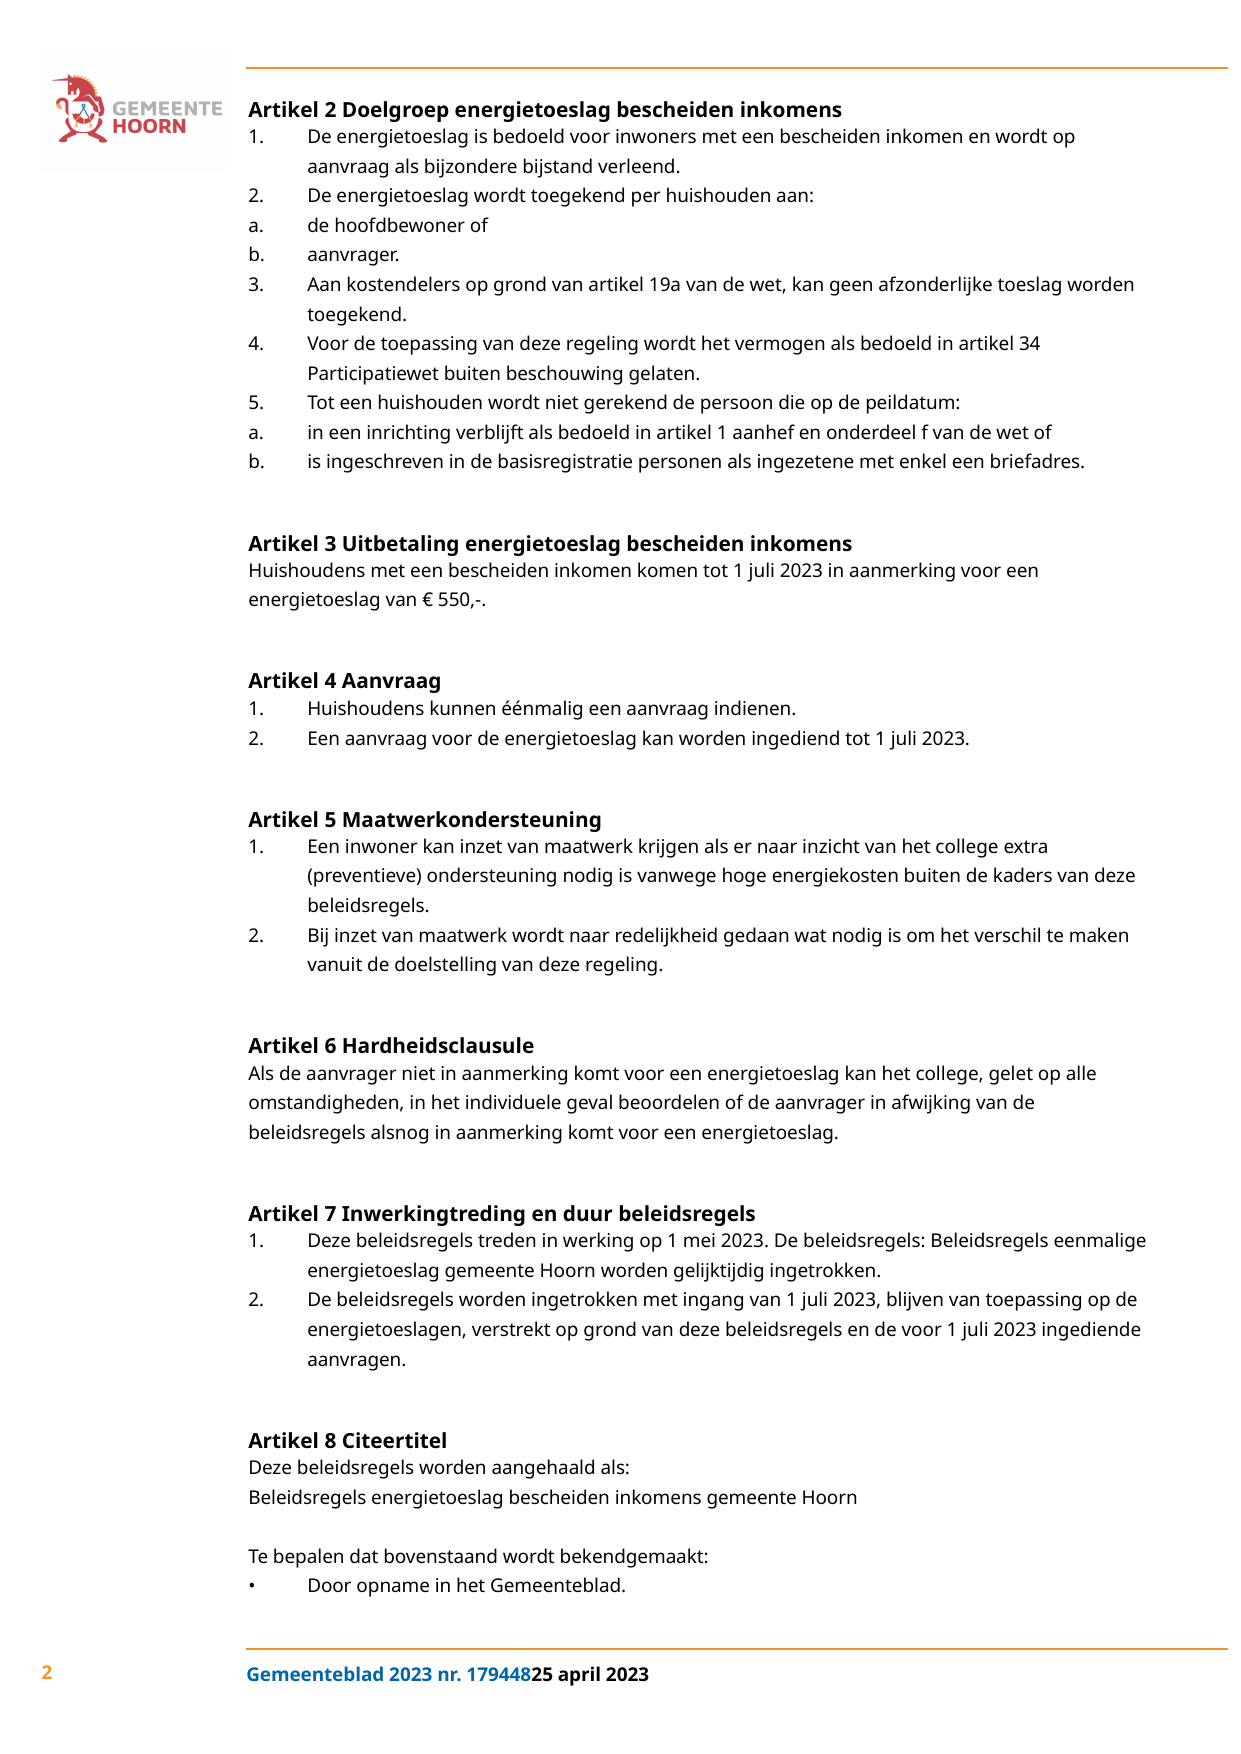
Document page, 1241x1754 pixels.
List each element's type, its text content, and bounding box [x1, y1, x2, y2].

text Artikel 3 Uitbetaling energietoeslag bescheiden inkomens [248, 529, 1152, 557]
list Bij inzet van maatwerk wordt naar redelijkheid gedaan wat nodig is om het verschil te maken vanuit de doelstelling van deze regeling. [248, 922, 1152, 977]
text Artikel 5 Maatwerkondersteuning [248, 805, 1152, 833]
text Beleidsregels energietoeslag bescheiden inkomens gemeente Hoorn [248, 1484, 1152, 1509]
list Tot een huishouden wordt niet gerekend de persoon die op de peildatum: [248, 389, 1152, 415]
list Voor de toepassing van deze regeling wordt het vermogen als bedoeld in artikel 34 Participatiewet buiten beschouwing gelaten. [248, 330, 1152, 386]
list in een inrichting verblijft als bedoeld in artikel 1 aanhef en onderdeel f van de wet of [248, 419, 1152, 445]
picture [41, 47, 231, 172]
text Artikel 6 Hardheidsclausule [248, 1031, 1152, 1060]
list De energietoeslag is bedoeld voor inwoners met een bescheiden inkomen en wordt op aanvraag als bijzondere bijstand verleend. [248, 123, 1152, 178]
list Deze beleidsregels treden in werking op 1 mei 2023. De beleidsregels: Beleidsregels eenmalige energietoeslag gemeente Hoorn worden gelijktijdig ingetrokken. [248, 1227, 1152, 1283]
list De energietoeslag wordt toegekend per huishouden aan: [248, 182, 1152, 208]
list Een inwoner kan inzet van maatwerk krijgen als er naar inzicht van het college extra (preventieve) ondersteuning nodig is vanwege hoge energiekosten buiten de kaders van deze beleidsregels. [248, 833, 1152, 918]
list de hoofdbewoner of [248, 212, 1152, 238]
text Artikel 2 Doelgroep energietoeslag bescheiden inkomens [248, 95, 1152, 123]
text Te bepalen dat bovenstaand wordt bekendgemaakt: [248, 1543, 1152, 1569]
text Artikel 8 Citeertitel [248, 1426, 1152, 1454]
text Huishoudens met een bescheiden inkomen komen tot 1 juli 2023 in aanmerking voor een energietoeslag van € 550,-. [248, 557, 1152, 612]
list Een aanvraag voor de energietoeslag kan worden ingediend tot 1 juli 2023. [248, 725, 1152, 750]
list is ingeschreven in de basisregistratie personen als ingezetene met enkel een briefadres. [248, 449, 1152, 474]
text Artikel 7 Inwerkingtreding en duur beleidsregels [248, 1199, 1152, 1227]
list Aan kostendelers op grond van artikel 19a van de wet, kan geen afzonderlijke toeslag worden toegekend. [248, 271, 1152, 326]
text Deze beleidsregels worden aangehaald als: [248, 1454, 1152, 1480]
list De beleidsregels worden ingetrokken met ingang van 1 juli 2023, blijven van toepassing op de energietoeslagen, verstrekt op grond van deze beleidsregels en de voor 1 juli 2023 ingediende aanvragen. [248, 1287, 1152, 1372]
list Door opname in het Gemeenteblad. [248, 1573, 1152, 1598]
list Huishoudens kunnen éénmalig een aanvraag indienen. [248, 695, 1152, 721]
text Als de aanvrager niet in aanmerking komt voor een energietoeslag kan het college, gelet op alle omstandigheden, in het individuele geval beoordelen of de aanvrager in afwijking van de beleidsregels alsnog in aanmerking komt voor een energietoeslag. [248, 1060, 1152, 1145]
list aanvrager. [248, 242, 1152, 267]
text Artikel 4 Aanvraag [248, 667, 1152, 695]
